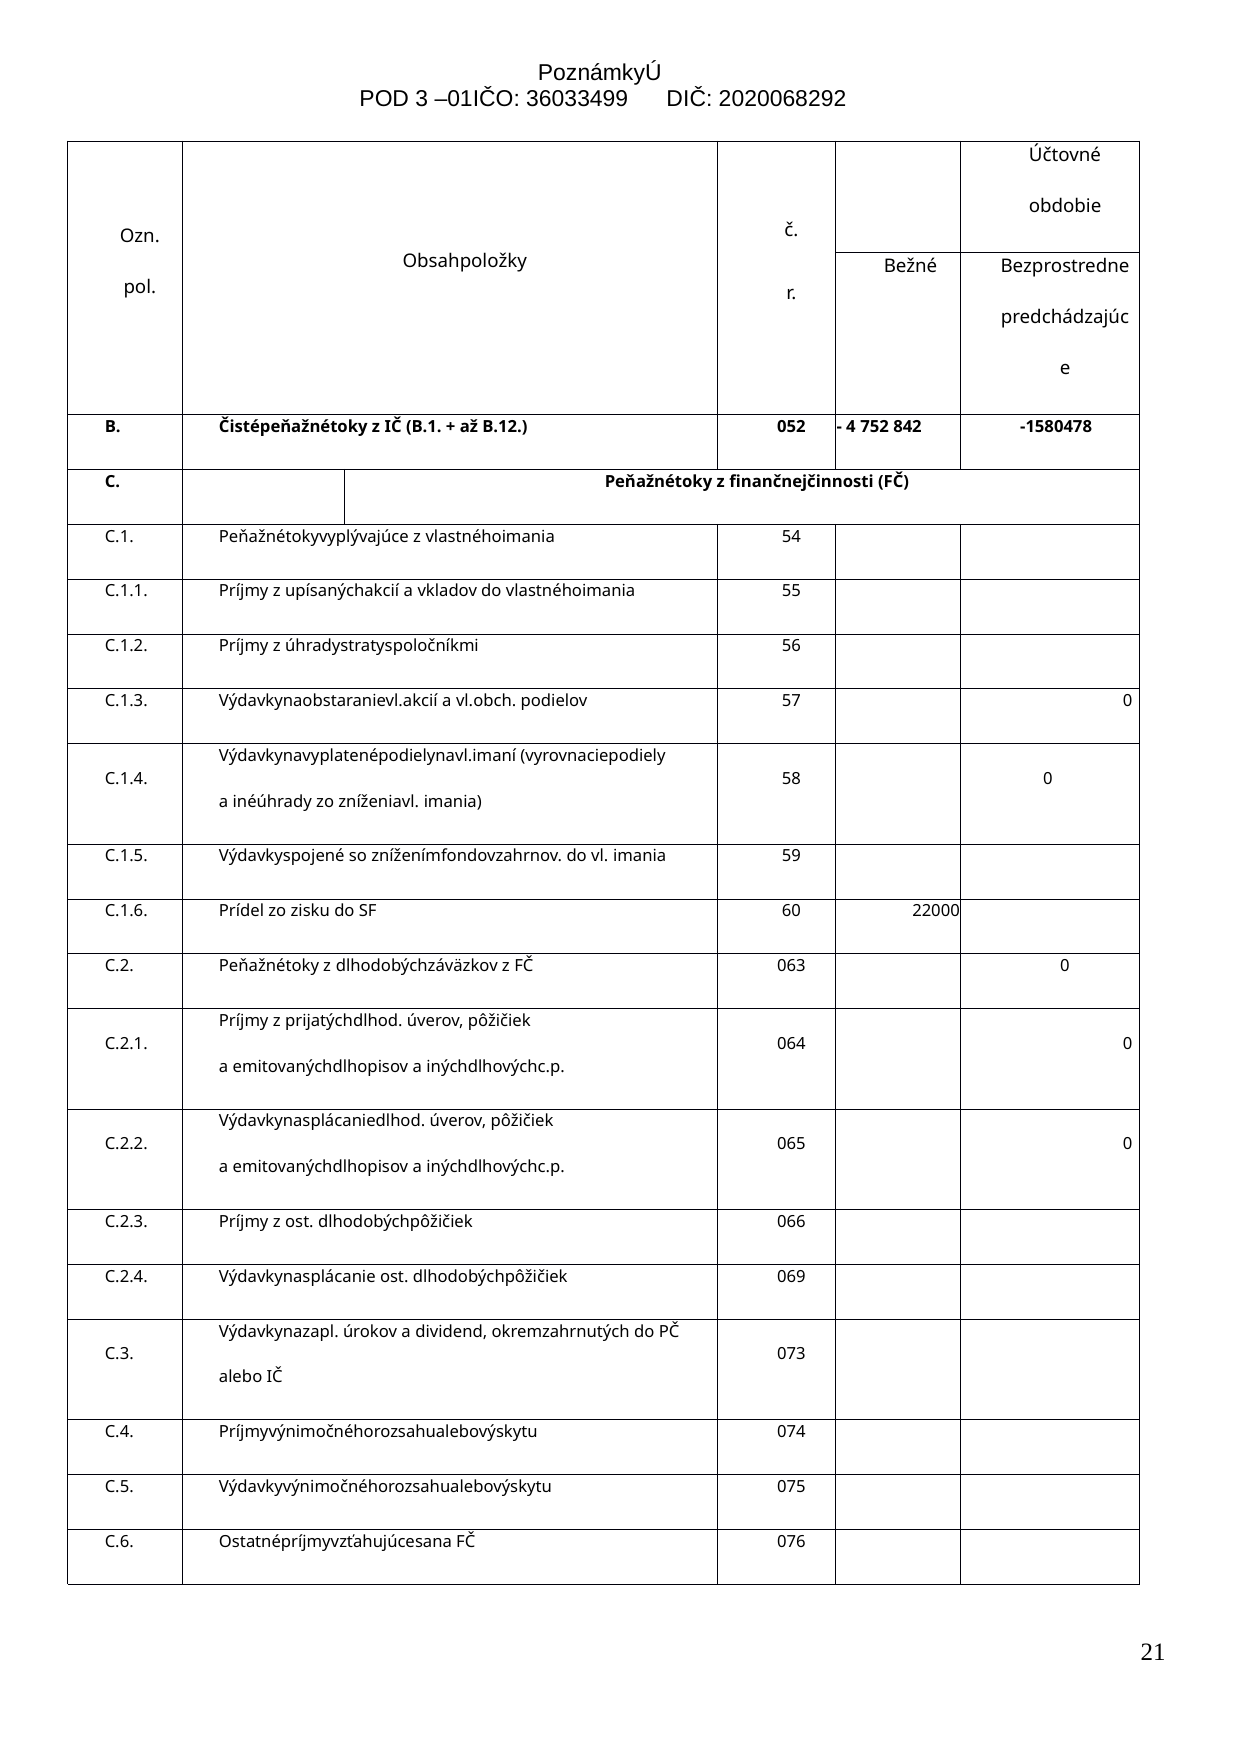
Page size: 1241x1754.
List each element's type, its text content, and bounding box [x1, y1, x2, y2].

table_header [1203, 141, 1240, 252]
table_cell [1203, 414, 1240, 469]
table_cell [836, 744, 960, 843]
table_cell [961, 1320, 1139, 1419]
table_cell [836, 845, 960, 898]
table_cell [1203, 1319, 1240, 1419]
table_cell Výdavkynasplácanie ost. dlhodobýchpôžičiek [183, 1265, 717, 1319]
table_cell [1140, 899, 1203, 953]
table_cell 073 [718, 1320, 835, 1419]
table_cell -1580478 [961, 415, 1139, 469]
table_cell [1203, 252, 1240, 414]
table_cell 56 [718, 635, 835, 688]
table_cell [1140, 743, 1203, 843]
table_cell [836, 954, 960, 1008]
table_cell 052 [718, 415, 835, 469]
table_cell [961, 1530, 1139, 1584]
table_cell [961, 1420, 1139, 1474]
table_cell 0 [961, 689, 1139, 743]
table_cell 063 [718, 954, 835, 1008]
table_cell [836, 580, 960, 633]
table_header č. r. [718, 142, 835, 414]
table_cell Výdavkynaobstaranievl.akcií a vl.obch. podielov [183, 689, 717, 743]
table_cell Peňažnétoky z finančnejčinnosti (FČ) [345, 470, 1139, 524]
table_cell [1203, 524, 1240, 578]
table_cell [1203, 1109, 1240, 1209]
table_header Účtovné obdobie [961, 142, 1139, 252]
table_header Obsahpoložky [183, 142, 717, 414]
table_cell [1140, 1264, 1203, 1319]
table_cell Výdavkynavyplatenépodielynavl.imaní (vyrovnaciepodiely a inéúhrady zo zníženiavl. imania) [183, 744, 717, 843]
table_cell 0 [961, 1009, 1139, 1108]
table_cell C.6. [68, 1530, 182, 1584]
table_cell [836, 1530, 960, 1584]
table_cell [836, 1475, 960, 1529]
table_cell [961, 1265, 1139, 1319]
table_cell [1203, 743, 1240, 843]
table_cell [836, 525, 960, 578]
table_cell 55 [718, 580, 835, 633]
table_cell 0 [961, 744, 1139, 843]
table_cell [1140, 524, 1203, 578]
table_cell Peňažnétokyvyplývajúce z vlastnéhoimania [183, 525, 717, 578]
table_cell 54 [718, 525, 835, 578]
table_cell [836, 1320, 960, 1419]
table_cell [1140, 634, 1203, 688]
table_cell [836, 1110, 960, 1209]
table_cell C.1.5. [68, 845, 182, 898]
table_cell [1140, 1319, 1203, 1419]
table_cell 074 [718, 1420, 835, 1474]
table_cell [1140, 1209, 1203, 1264]
table_cell C.2.1. [68, 1009, 182, 1108]
table_cell C.1.3. [68, 689, 182, 743]
table_cell C.2.3. [68, 1210, 182, 1264]
table_cell [961, 900, 1139, 953]
table_cell Príjmy z upísanýchakcií a vkladov do vlastnéhoimania [183, 580, 717, 633]
table_cell C.1.2. [68, 635, 182, 688]
table_cell [961, 1210, 1139, 1264]
table_cell C.1.4. [68, 744, 182, 843]
table_cell C.2.2. [68, 1110, 182, 1209]
table_cell [1203, 1529, 1240, 1584]
table_cell C.5. [68, 1475, 182, 1529]
table_cell 58 [718, 744, 835, 843]
table_cell 066 [718, 1210, 835, 1264]
table_cell 0 [961, 954, 1139, 1008]
table_cell [1140, 1419, 1203, 1474]
table_cell C. [68, 470, 182, 524]
table_cell [961, 580, 1139, 633]
table_cell 069 [718, 1265, 835, 1319]
table_cell [1203, 1008, 1240, 1108]
table_cell 22000 [836, 900, 960, 953]
table_cell [1140, 688, 1203, 743]
table_cell C.2. [68, 954, 182, 1008]
table_cell [1203, 1419, 1240, 1474]
table_cell C.1.6. [68, 900, 182, 953]
table_cell Čistépeňažnétoky z IČ (B.1. + až B.12.) [183, 415, 717, 469]
table_cell Peňažnétoky z dlhodobýchzáväzkov z FČ [183, 954, 717, 1008]
table_cell 075 [718, 1475, 835, 1529]
table_cell [1203, 469, 1240, 524]
table_cell 065 [718, 1110, 835, 1209]
table_cell [836, 1210, 960, 1264]
table_cell Bežné [836, 253, 960, 414]
table_cell [836, 635, 960, 688]
table_cell Výdavkynasplácaniedlhod. úverov, pôžičiek a emitovanýchdlhopisov a inýchdlhovýchc.p. [183, 1110, 717, 1209]
table_cell [1203, 634, 1240, 688]
table_cell [836, 1265, 960, 1319]
table_header Ozn. pol. [68, 142, 182, 414]
table_cell [1140, 252, 1203, 414]
table_cell [1203, 1264, 1240, 1319]
table_cell [836, 1009, 960, 1108]
table_cell 0 [961, 1110, 1139, 1209]
table_cell C.2.4. [68, 1265, 182, 1319]
table_header [836, 142, 960, 252]
table_cell C.1.1. [68, 580, 182, 633]
table_header [1140, 141, 1203, 252]
table_cell [1203, 899, 1240, 953]
table_cell [1203, 844, 1240, 898]
table_cell [836, 1420, 960, 1474]
table_cell Výdavkyspojené so zníženímfondovzahrnov. do vl. imania [183, 845, 717, 898]
table_cell [961, 1475, 1139, 1529]
table_cell [1140, 953, 1203, 1008]
table_cell Výdavkynazapl. úrokov a dividend, okremzahrnutých do PČ alebo IČ [183, 1320, 717, 1419]
table_cell - 4 752 842 [836, 415, 960, 469]
table_cell C.1. [68, 525, 182, 578]
table_cell [1203, 1209, 1240, 1264]
table_cell Prídel zo zisku do SF [183, 900, 717, 953]
table_cell [1140, 1008, 1203, 1108]
table_cell Príjmyvýnimočnéhorozsahualebovýskytu [183, 1420, 717, 1474]
table_cell [1140, 1474, 1203, 1529]
table_cell B. [68, 415, 182, 469]
table_cell [1140, 1529, 1203, 1584]
table_cell [1140, 469, 1203, 524]
table_cell 59 [718, 845, 835, 898]
table_cell Príjmy z úhradystratyspoločníkmi [183, 635, 717, 688]
table_cell 064 [718, 1009, 835, 1108]
table_cell [1140, 1109, 1203, 1209]
table_cell [961, 525, 1139, 578]
table_cell 60 [718, 900, 835, 953]
table_cell 076 [718, 1530, 835, 1584]
table_cell Výdavkyvýnimočnéhorozsahualebovýskytu [183, 1475, 717, 1529]
table_cell [961, 845, 1139, 898]
table_cell Príjmy z ost. dlhodobýchpôžičiek [183, 1210, 717, 1264]
table_cell Bezprostredne predchádzajúce [961, 253, 1139, 414]
table_cell [1203, 688, 1240, 743]
table_cell [1203, 1474, 1240, 1529]
table_cell [1203, 579, 1240, 633]
table_cell [1140, 414, 1203, 469]
table_cell C.3. [68, 1320, 182, 1419]
table_cell C.4. [68, 1420, 182, 1474]
table_cell Príjmy z prijatýchdlhod. úverov, pôžičiek a emitovanýchdlhopisov a inýchdlhovýchc.p. [183, 1009, 717, 1108]
table_cell [961, 635, 1139, 688]
table_cell [1140, 844, 1203, 898]
table_cell [1140, 579, 1203, 633]
table_cell Ostatnépríjmyvzťahujúcesana FČ [183, 1530, 717, 1584]
table_cell [183, 470, 344, 524]
table_cell 57 [718, 689, 835, 743]
table_cell [1203, 953, 1240, 1008]
table_cell [836, 689, 960, 743]
